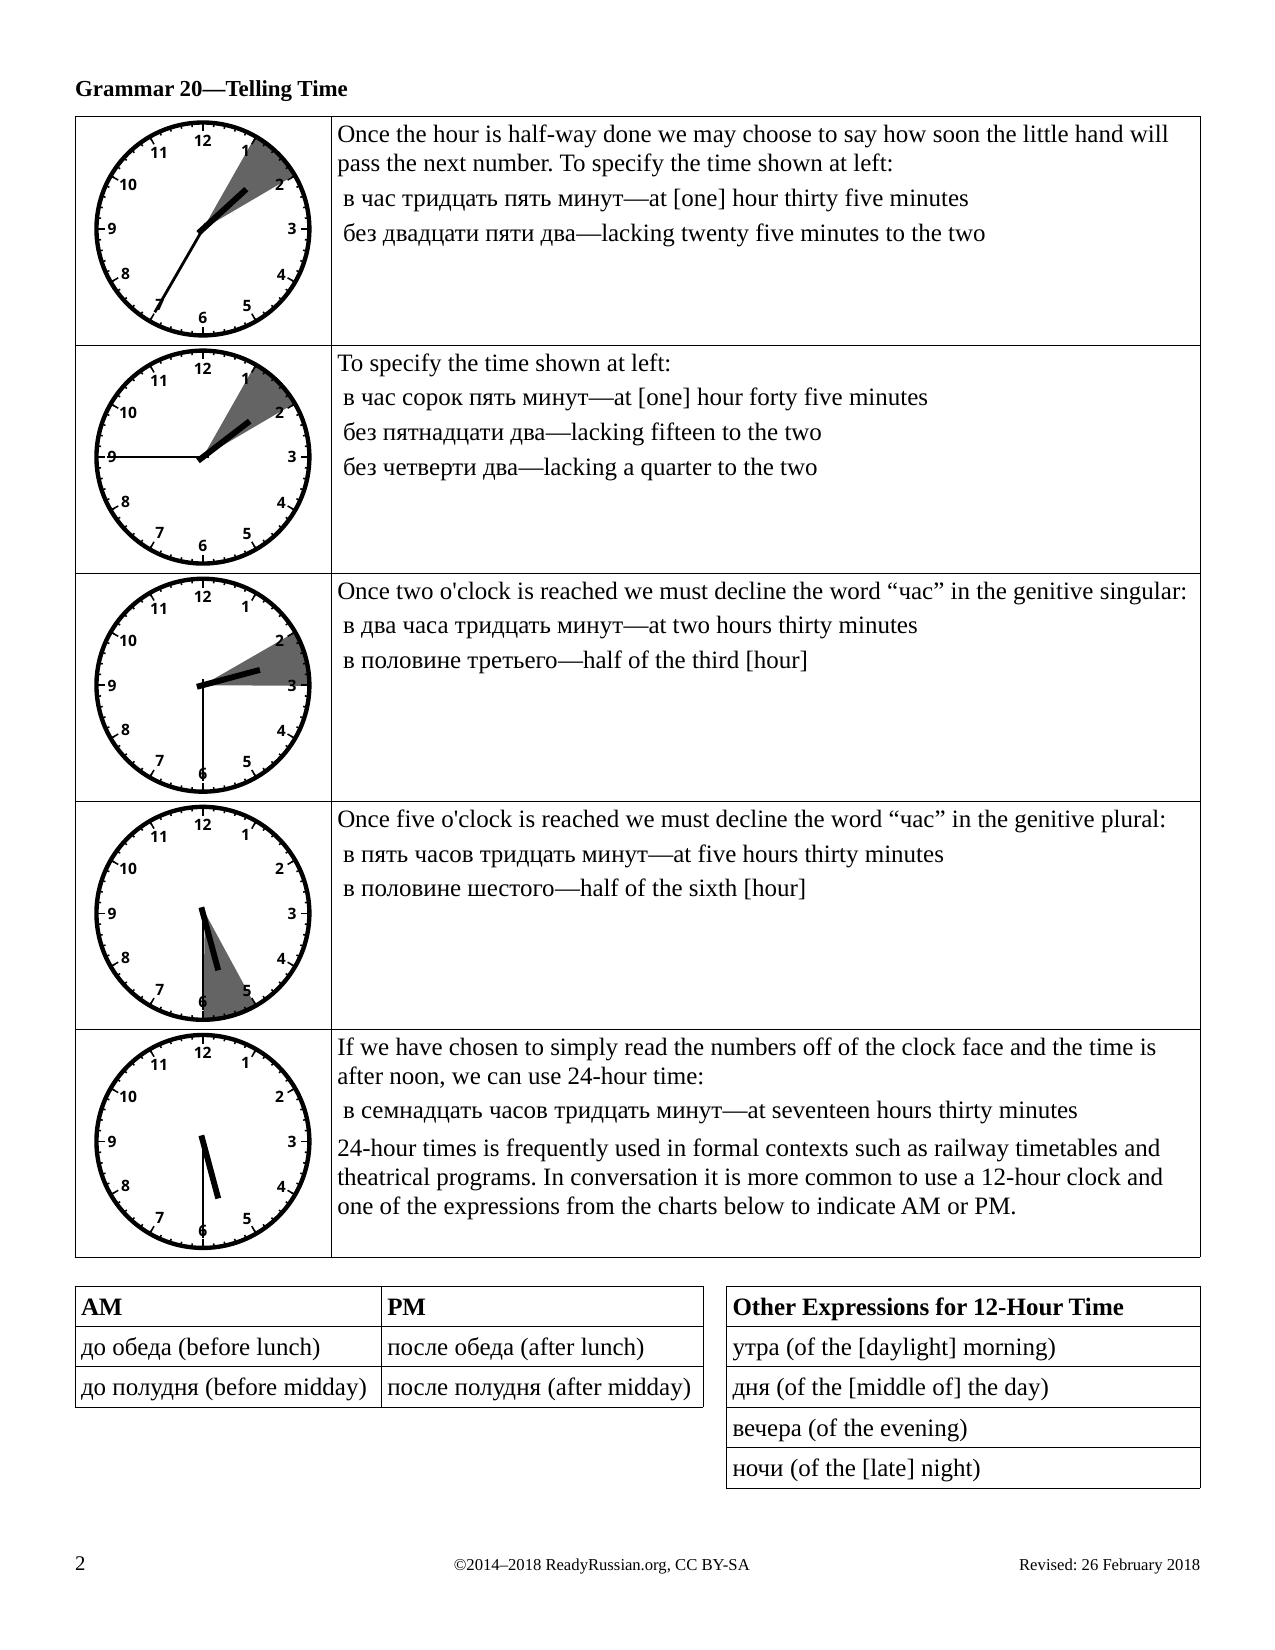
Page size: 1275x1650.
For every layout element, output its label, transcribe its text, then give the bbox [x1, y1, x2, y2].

table_cell If we have chosen to simply read the numbers off of the clock face and the time is after noon, we can use 24-hour time: в семнадцать часов тридцать минут—at seventeen hours thirty minutes 24-hour times is frequently used in formal contexts such as railway timetables and theatrical programs. In conversation it is more common to use a 12-hour clock and one of the expressions from the charts below to indicate AM or PM. [332, 1030, 1200, 1257]
table_cell [76, 802, 331, 1029]
table_cell To specify the time shown at left: в час сорок пять минут—at [one] hour forty five minutes без пятнадцати два—lacking fifteen to the two без четверти два—lacking a quarter to the two [332, 346, 1200, 573]
table_cell после полудня (after midday) [382, 1367, 703, 1407]
table_cell Once five o'clock is reached we must decline the word “час” in the genitive plural: в пять часов тридцать минут—at five hours thirty minutes в половине шестого—half of the sixth [hour] [332, 802, 1200, 1029]
table_header PM [382, 1287, 703, 1326]
table_header Other Expressions for 12-Hour Time [727, 1287, 1200, 1326]
table_cell [76, 346, 331, 573]
table_cell вечера (of the evening) [727, 1408, 1200, 1447]
table_cell [76, 1030, 331, 1257]
table_cell утра (of the [daylight] morning) [727, 1327, 1200, 1366]
table_cell до обеда (before lunch) [76, 1327, 381, 1366]
table_cell дня (of the [middle of] the day) [727, 1367, 1200, 1407]
table_cell ночи (of the [late] night) [727, 1448, 1200, 1487]
table_cell [76, 117, 331, 344]
table_cell после обеда (after lunch) [382, 1327, 703, 1366]
table_header AM [76, 1287, 381, 1326]
table_cell Once two o'clock is reached we must decline the word “час” in the genitive singular: в два часа тридцать минут—at two hours thirty minutes в половине третьего—half of the third [hour] [332, 574, 1200, 801]
table_header [75, 1286, 726, 1488]
table_cell Once the hour is half-way done we may choose to say how soon the little hand will pass the next number. To specify the time shown at left: в час тридцать пять минут—at [one] hour thirty five minutes без двадцати пяти два—lacking twenty five minutes to the two [332, 117, 1200, 344]
table_cell до полудня (before midday) [76, 1367, 381, 1407]
table_cell [76, 574, 331, 801]
